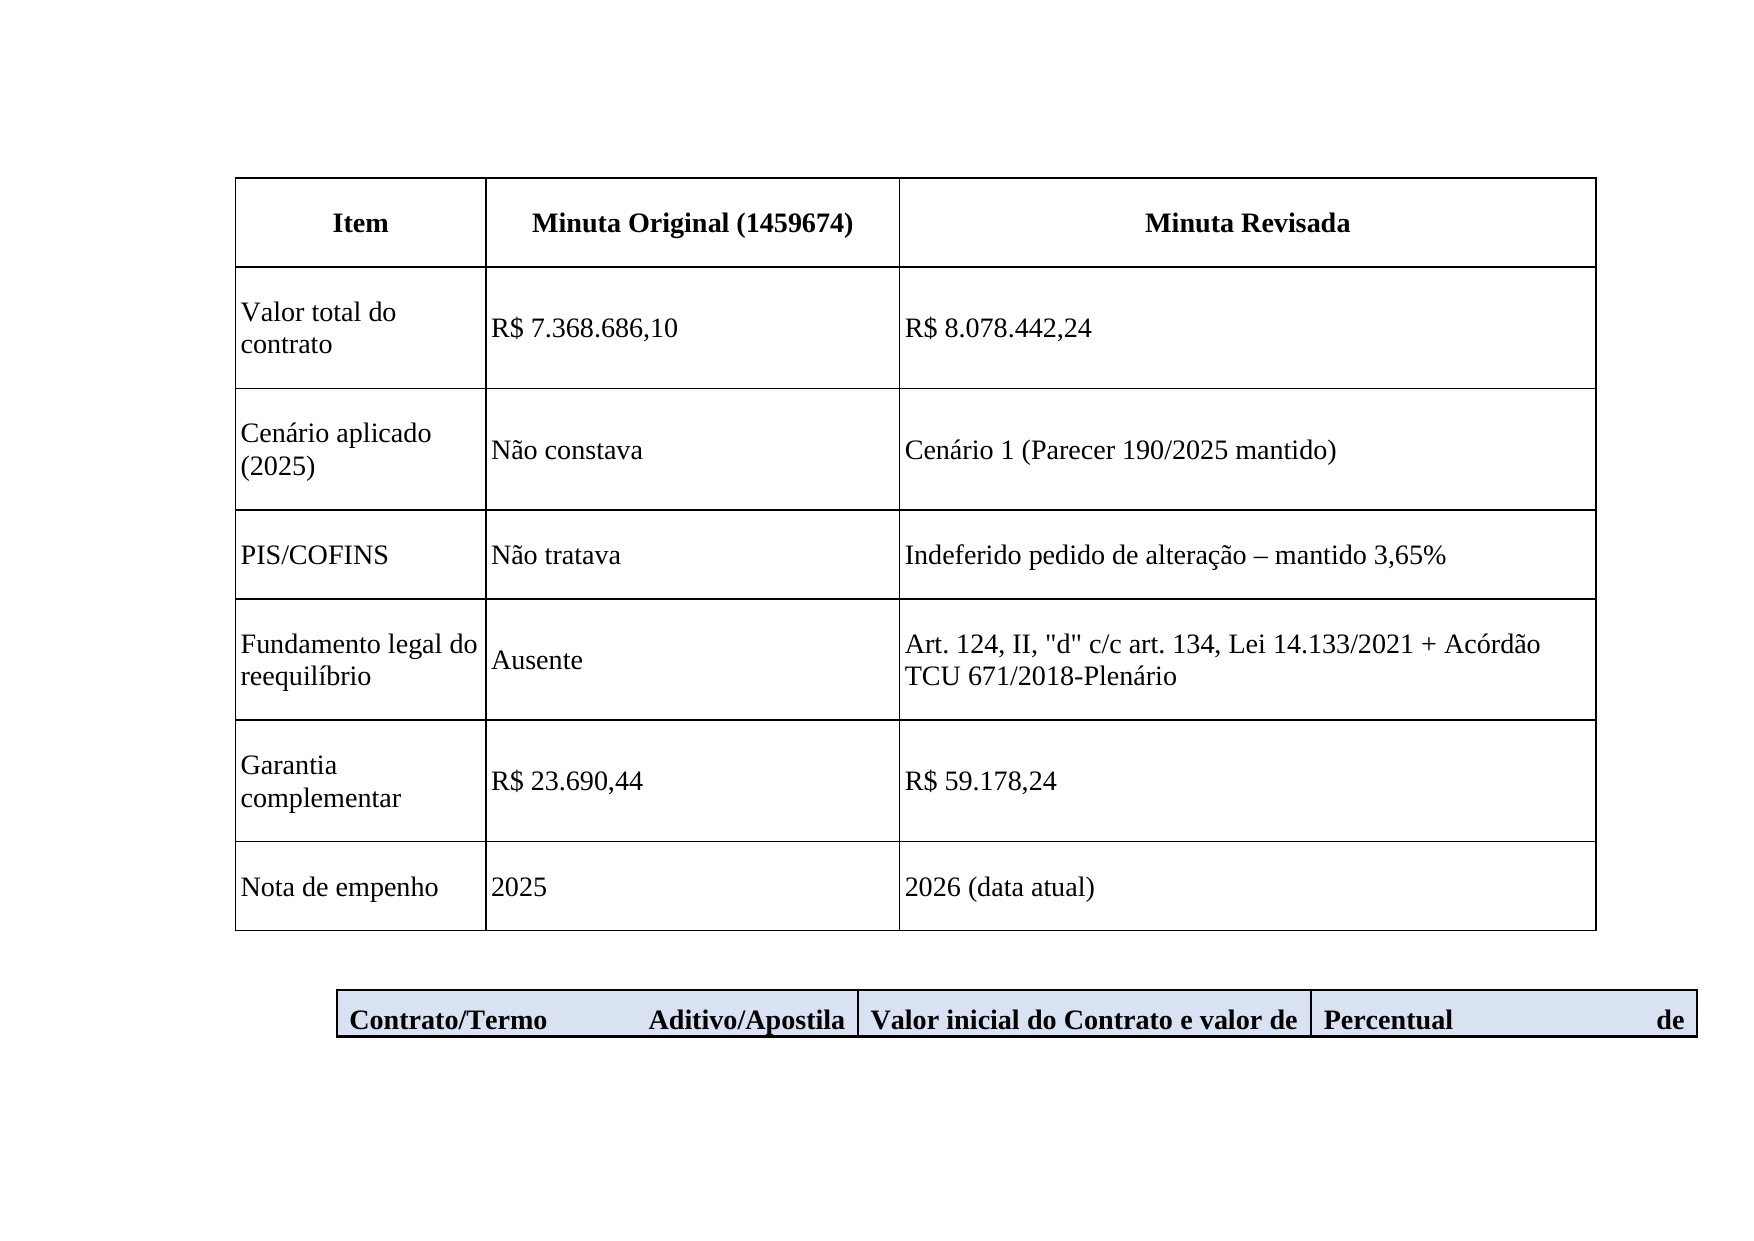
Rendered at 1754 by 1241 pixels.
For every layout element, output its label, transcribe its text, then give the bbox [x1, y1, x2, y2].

table_header Valor inicial do Contrato e valor de [859, 991, 1310, 1035]
table_cell R$ 7.368.686,10 [487, 268, 899, 387]
table_cell Não tratava [487, 511, 899, 598]
table_cell Fundamento legal do reequilíbrio [236, 600, 485, 719]
table_header Item [236, 179, 485, 266]
table_cell Não constava [487, 389, 899, 509]
table_header Percentual de [1312, 991, 1696, 1035]
table_cell R$ 23.690,44 [487, 721, 899, 841]
table_cell R$ 8.078.442,24 [900, 268, 1595, 387]
table_cell Indeferido pedido de alteração – mantido 3,65% [900, 511, 1595, 598]
table_cell Ausente [487, 600, 899, 719]
table_cell 2026 (data atual) [900, 842, 1595, 929]
table_cell Valor total do contrato [236, 268, 485, 387]
table_cell R$ 59.178,24 [900, 721, 1595, 841]
table_cell PIS/COFINS [236, 511, 485, 598]
table_header Minuta Revisada [900, 179, 1595, 266]
table_cell Cenário 1 (Parecer 190/2025 mantido) [900, 389, 1595, 509]
table_cell Cenário aplicado (2025) [236, 389, 485, 509]
table_cell Garantia complementar [236, 721, 485, 841]
table_header Minuta Original (1459674) [487, 179, 899, 266]
table_header Contrato/Termo Aditivo/Apostila [338, 991, 857, 1035]
table_cell 2025 [487, 842, 899, 929]
table_cell Art. 124, II, "d" c/c art. 134, Lei 14.133/2021 + Acórdão TCU 671/2018-Plenário [900, 600, 1595, 719]
table_cell Nota de empenho [236, 842, 485, 929]
